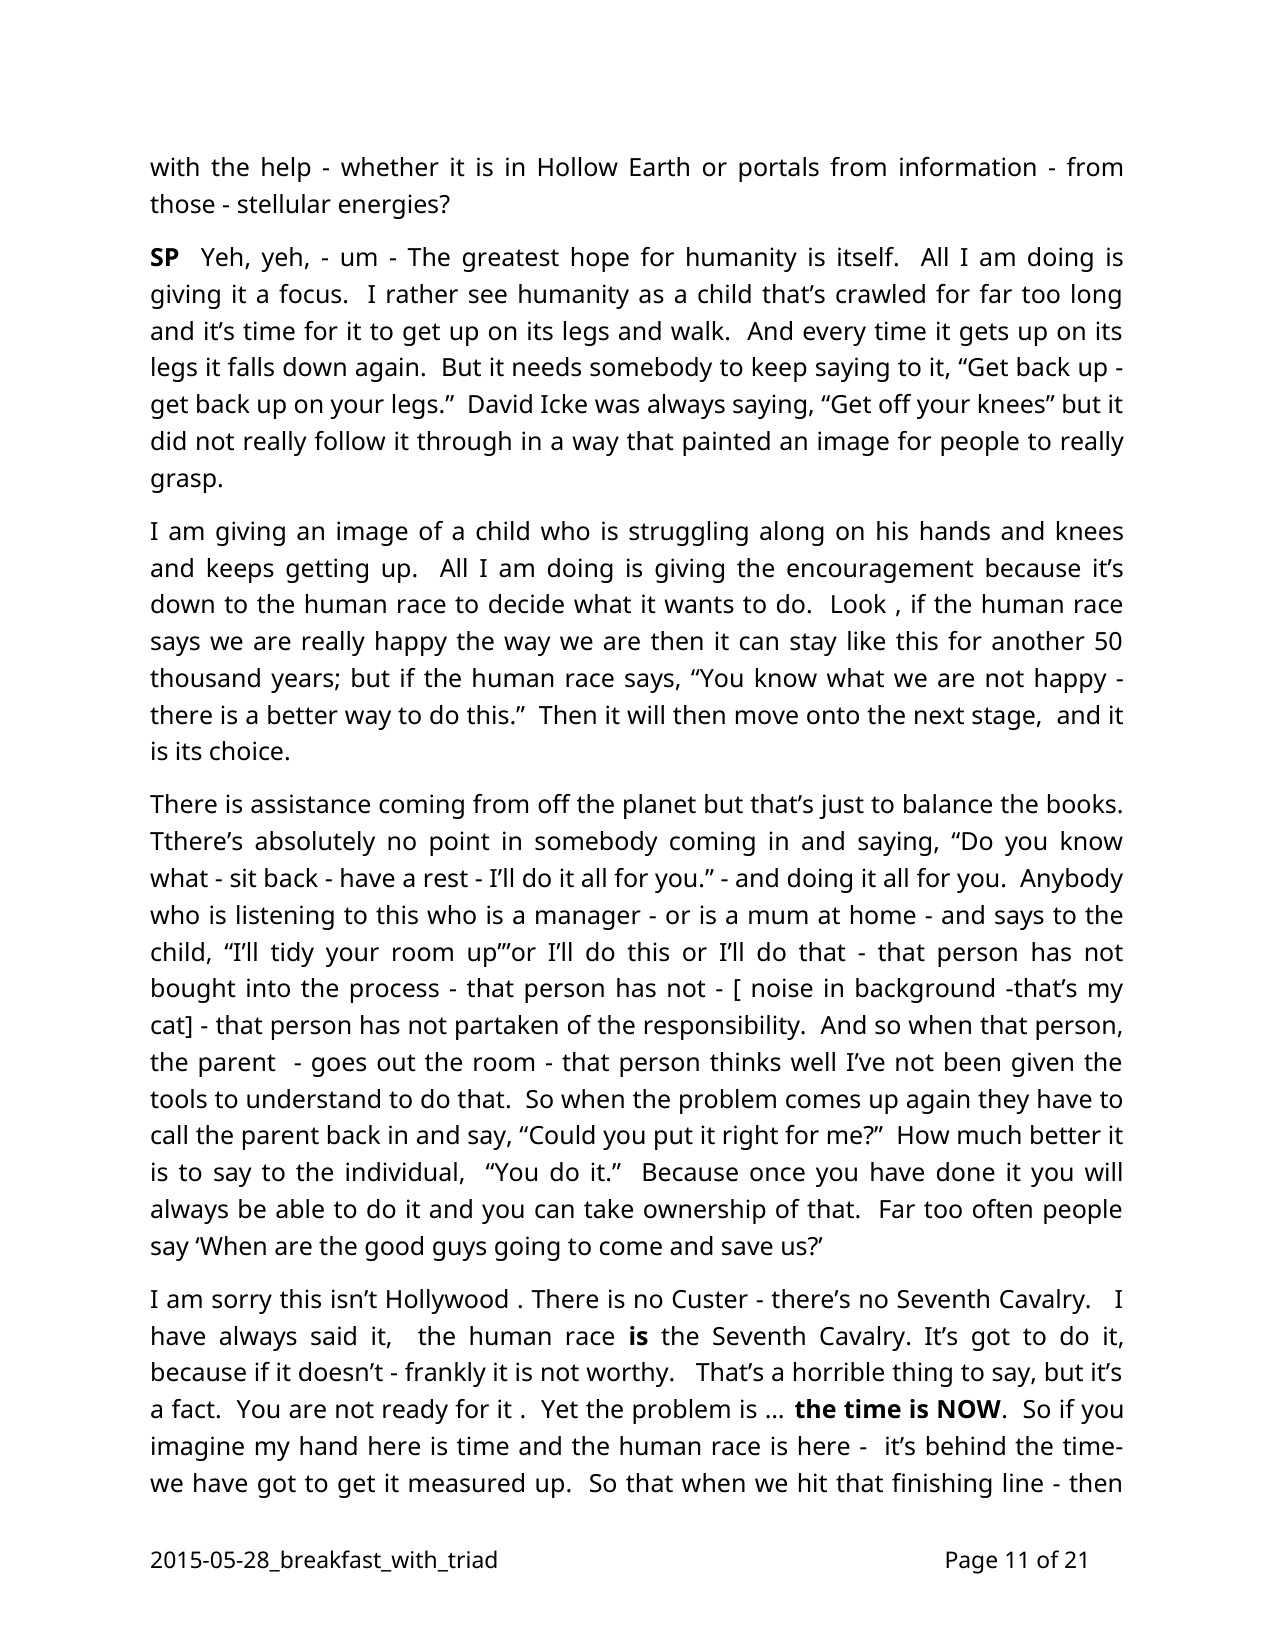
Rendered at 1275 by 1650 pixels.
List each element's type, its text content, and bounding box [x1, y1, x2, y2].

text SP Yeh, yeh, - um - The greatest hope for humanity is itself. All I am doing is giving it a focus. I rather see humanity as a child that’s crawled for far too long and it’s time for it to get up on its legs and walk. And every time it gets up on its legs it falls down again. But it needs somebody to keep saying to it, “Get back up - get back up on your legs.” David Icke was always saying, “Get off your knees” but it did not really follow it through in a way that painted an image for people to really grasp. [150, 240, 1125, 494]
text There is assistance coming from off the planet but that’s just to balance the books. Tthere’s absolutely no point in somebody coming in and saying, “Do you know what - sit back - have a rest - I’ll do it all for you.” - and doing it all for you. Anybody who is listening to this who is a manager - or is a mum at home - and says to the child, “I’ll tidy your room up’”or I’ll do this or I’ll do that - that person has not bought into the process - that person has not - [ noise in background -that’s my cat] - that person has not partaken of the responsibility. And so when that person, the parent - goes out the room - that person thinks well I’ve not been given the tools to understand to do that. So when the problem comes up again they have to call the parent back in and say, “Could you put it right for me?” How much better it is to say to the individual, “You do it.” Because once you have done it you will always be able to do it and you can take ownership of that. Far too often people say ‘When are the good guys going to come and save us?’ [150, 787, 1125, 1262]
text with the help - whether it is in Hollow Earth or portals from information - from those - stellular energies? [150, 150, 1125, 221]
text I am sorry this isn’t Hollywood . There is no Custer - there’s no Seventh Cavalry. I have always said it, the human race is the Seventh Cavalry. It’s got to do it, because if it doesn’t - frankly it is not worthy. That’s a horrible thing to say, but it’s a fact. You are not ready for it . Yet the problem is … the time is NOW. So if you imagine my hand here is time and the human race is here - it’s behind the time- we have got to get it measured up. So that when we hit that finishing line - then [150, 1281, 1125, 1499]
text I am giving an image of a child who is struggling along on his hands and knees and keeps getting up. All I am doing is giving the encouragement because it’s down to the human race to decide what it wants to do. Look , if the human race says we are really happy the way we are then it can stay like this for another 50 thousand years; but if the human race says, “You know what we are not happy - there is a better way to do this.” Then it will then move onto the next stage, and it is its choice. [150, 513, 1125, 768]
